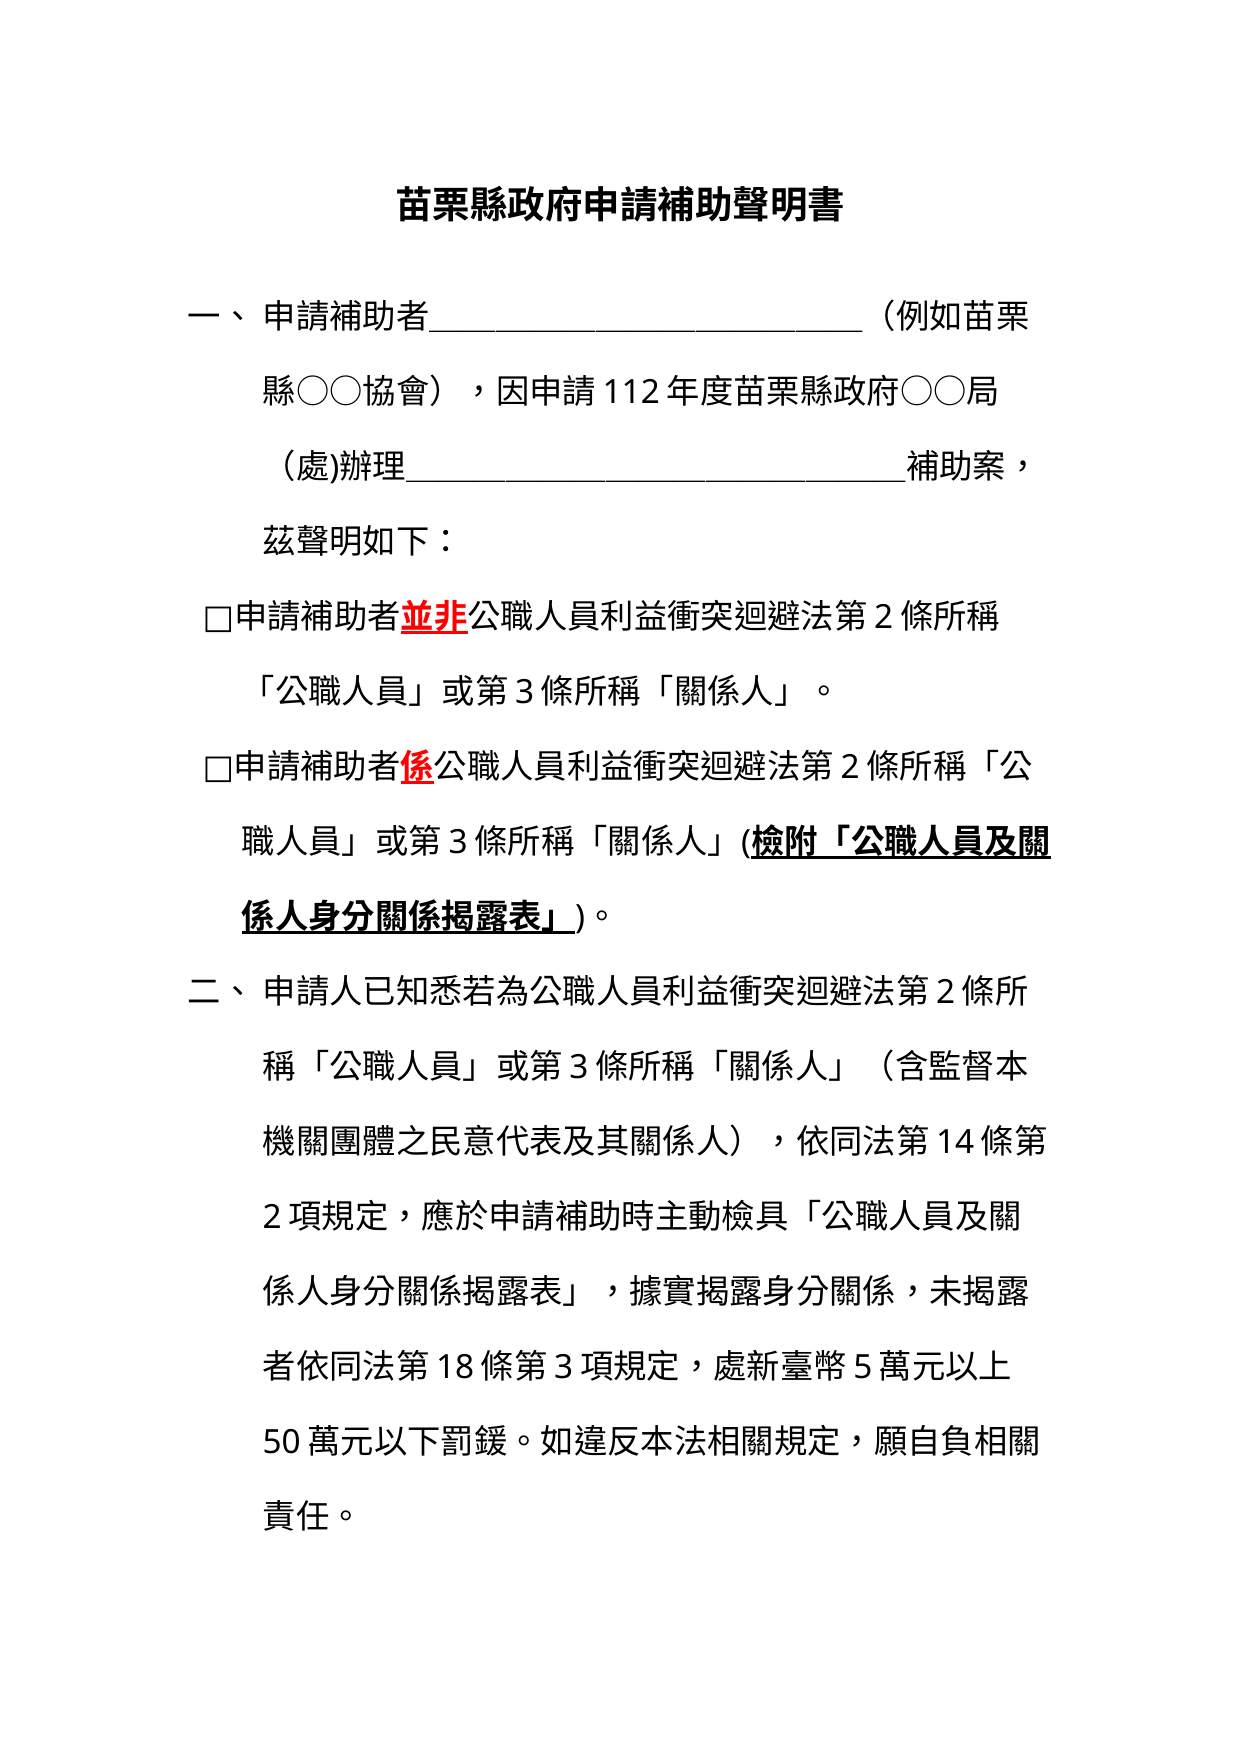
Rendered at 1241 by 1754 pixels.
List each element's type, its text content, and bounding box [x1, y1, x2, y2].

list 申請補助者＿＿＿＿＿＿＿＿＿＿＿＿＿（例如苗栗縣○○協會），因申請112年度苗栗縣政府○○局（處)辦理＿＿＿＿＿＿＿＿＿＿＿＿＿＿＿補助案，茲聲明如下： [187, 277, 1053, 577]
text 苗栗縣政府申請補助聲明書 [187, 164, 1053, 239]
text □申請補助者並非公職人員利益衝突迴避法第2條所稱「公職人員」或第3條所稱「關係人」。 [202, 577, 1053, 727]
list 申請人已知悉若為公職人員利益衝突迴避法第2條所稱「公職人員」或第3條所稱「關係人」（含監督本機關團體之民意代表及其關係人），依同法第14條第2項規定，應於申請補助時主動檢具「公職人員及關係人身分關係揭露表」，據實揭露身分關係，未揭露者依同法第18條第3項規定，處新臺幣5萬元以上50萬元以下罰鍰。如違反本法相關規定，願自負相關責任。 [187, 952, 1053, 1552]
text □申請補助者係公職人員利益衝突迴避法第2條所稱「公職人員」或第3條所稱「關係人」(檢附「公職人員及關係人身分關係揭露表」)。 [202, 727, 1053, 952]
